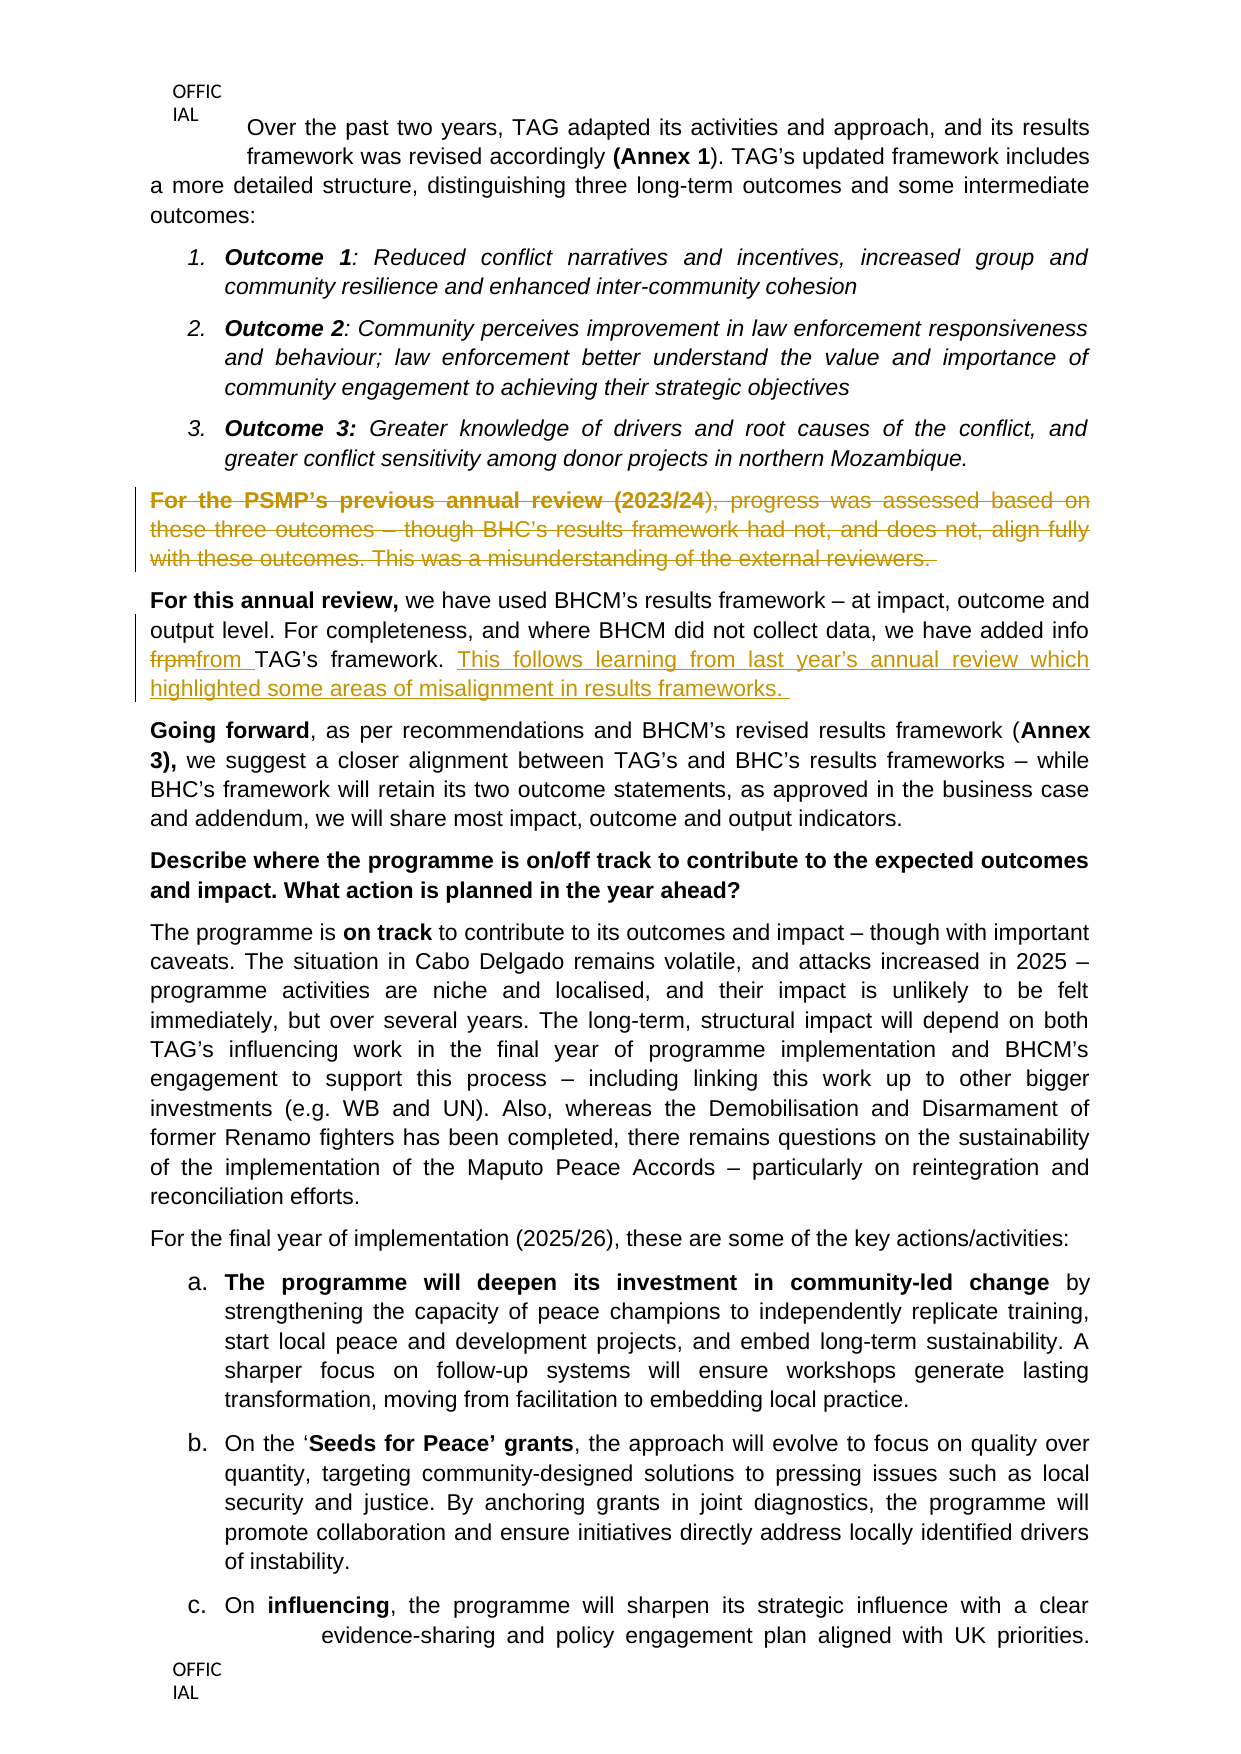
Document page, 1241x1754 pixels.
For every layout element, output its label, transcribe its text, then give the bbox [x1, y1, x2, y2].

list The programme will deepen its investment in community-led change by strengthening the capacity of peace champions to independently replicate training, start local peace and development projects, and embed long-term sustainability. A sharper focus on follow-up systems will ensure workshops generate lasting transformation, moving from facilitation to embedding local practice. [187, 1267, 1090, 1413]
text For the final year of implementation (2025/26), these are some of the key actions/activities: [150, 1226, 1090, 1251]
list On influencing, the programme will sharpen its strategic influence with a clear evidence-sharing and policy engagement plan aligned with UK priorities. Key focus areas will include insurgency trends, inclusive reconstruction, and access to justice in conflict-affected zones. This work will draw on TAG’s detailed ‘Influencing and Stakeholder Engagement approach’ (Annex 5), whose implementation BHCM will support at political level and through linkages to the Democracy Deepening programme work on human rights. [187, 1591, 1090, 1648]
text For this annual review, we have used BHCM’s results framework – at impact, outcome and output level. For completeness, and where BHCM did not collect data, we have added info from TAG’s framework. This follows learning from last year’s annual review which highlighted some areas of misalignment in results frameworks. [150, 588, 1090, 702]
list Outcome 2: Community perceives improvement in law enforcement responsiveness and behaviour; law enforcement better understand the value and importance of community engagement to achieving their strategic objectives [187, 316, 1090, 400]
list On the ‘Seeds for Peace’ grants, the approach will evolve to focus on quality over quantity, targeting community-designed solutions to pressing issues such as local security and justice. By anchoring grants in joint diagnostics, the programme will promote collaboration and ensure initiatives directly address locally identified drivers of instability. [187, 1429, 1090, 1574]
text Describe where the programme is on/off track to contribute to the expected outcomes and impact. What action is planned in the year ahead? [150, 848, 1090, 903]
list Outcome 1: Reduced conflict narratives and incentives, increased group and community resilience and enhanced inter-community cohesion [187, 244, 1090, 299]
list Outcome 3: Greater knowledge of drivers and root causes of the conflict, and greater conflict sensitivity among donor projects in northern Mozambique. [187, 416, 1090, 471]
text The programme is on track to contribute to its outcomes and impact – though with important caveats. The situation in Cabo Delgado remains volatile, and attacks increased in 2025 – programme activities are niche and localised, and their impact is unlikely to be felt immediately, but over several years. The long-term, structural impact will depend on both TAG’s influencing work in the final year of programme implementation and BHCM’s engagement to support this process – including linking this work up to other bigger investments (e.g. WB and UN). Also, whereas the Demobilisation and Disarmament of former Renamo fighters has been completed, there remains questions on the sustainability of the implementation of the Maputo Peace Accords – particularly on reintegration and reconciliation efforts. [150, 919, 1090, 1209]
text Over the past two years, TAG adapted its activities and approach, and its results framework was revised accordingly (Annex 1). TAG’s updated framework includes a more detailed structure, distinguishing three long-term outcomes and some intermediate outcomes: [150, 114, 1090, 228]
text Going forward, as per recommendations and BHCM’s revised results framework (Annex 3), we suggest a closer alignment between TAG’s and BHC’s results frameworks – while BHC’s framework will retain its two outcome statements, as approved in the business case and addendum, we will share most impact, outcome and output indicators. [150, 718, 1090, 832]
